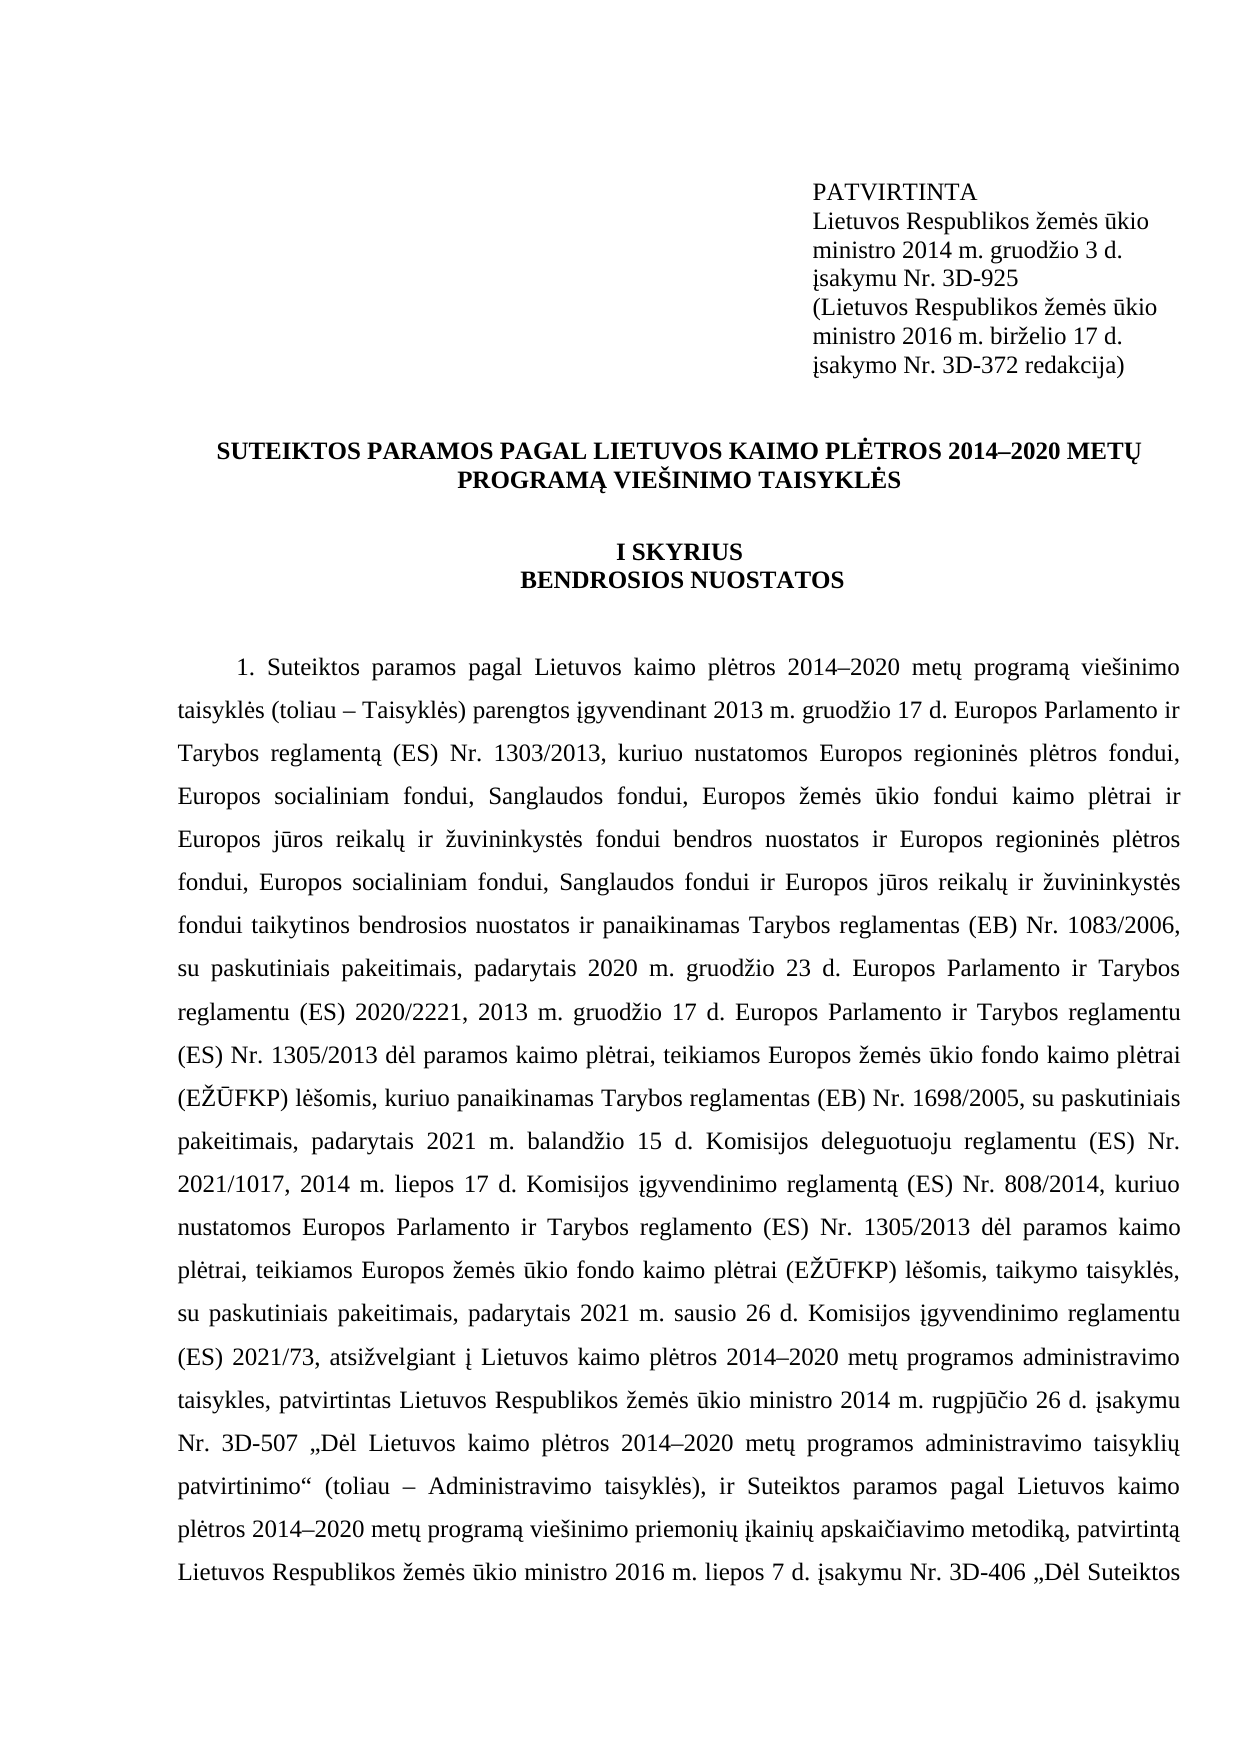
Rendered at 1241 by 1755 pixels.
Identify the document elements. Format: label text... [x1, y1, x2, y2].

text Lietuvos Respublikos žemės ūkio [812, 206, 1181, 235]
text ministro 2014 m. gruodžio 3 d. [812, 235, 1181, 263]
text SUTEIKTOS PARAMOS PAGAL LIETUVOS KAIMO PLĖTROS 2014–2020 METŲ PROGRAMĄ VIEŠINIMO TAISYKLĖS [177, 436, 1181, 493]
text BENDROSIOS NUOSTATOS [177, 565, 1181, 594]
text įsakymu Nr. 3D-925 [812, 263, 1181, 292]
text I SKYRIUS [177, 537, 1181, 565]
text 1. Suteiktos paramos pagal Lietuvos kaimo plėtros 2014–2020 metų programą viešinimo taisyklės (toliau – Taisyklės) parengtos įgyvendinant 2013 m. gruodžio 17 d. Europos Parlamento ir Tarybos reglamentą (ES) Nr. 1303/2013, kuriuo nustatomos Europos regioninės plėtros fondui, Europos socialiniam fondui, Sanglaudos fondui, Europos žemės ūkio fondui kaimo plėtrai ir Europos jūros reikalų ir žuvininkystės fondui bendros nuostatos ir Europos regioninės plėtros fondui, Europos socialiniam fondui, Sanglaudos fondui ir Europos jūros reikalų ir žuvininkystės fondui taikytinos bendrosios nuostatos ir panaikinamas Tarybos reglamentas (EB) Nr. 1083/2006, su paskutiniais pakeitimais, padarytais 2020 m. gruodžio 23 d. Europos Parlamento ir Tarybos reglamentu (ES) 2020/2221, 2013 m. gruodžio 17 d. Europos Parlamento ir Tarybos reglamentu (ES) Nr. 1305/2013 dėl paramos kaimo plėtrai, teikiamos Europos žemės ūkio fondo kaimo plėtrai (EŽŪFKP) lėšomis, kuriuo panaikinamas Tarybos reglamentas (EB) Nr. 1698/2005, su paskutiniais pakeitimais, padarytais 2021 m. balandžio 15 d. Komisijos deleguotuoju reglamentu (ES) Nr. 2021/1017, 2014 m. liepos 17 d. Komisijos įgyvendinimo reglamentą (ES) Nr. 808/2014, kuriuo nustatomos Europos Parlamento ir Tarybos reglamento (ES) Nr. 1305/2013 dėl paramos kaimo plėtrai, teikiamos Europos žemės ūkio fondo kaimo plėtrai (EŽŪFKP) lėšomis, taikymo taisyklės, su paskutiniais pakeitimais, padarytais 2021 m. sausio 26 d. Komisijos įgyvendinimo reglamentu (ES) 2021/73, atsižvelgiant į Lietuvos kaimo plėtros 2014–2020 metų programos administravimo taisykles, patvirtintas Lietuvos Respublikos žemės ūkio ministro 2014 m. rugpjūčio 26 d. įsakymu Nr. 3D-507 „Dėl Lietuvos kaimo plėtros 2014–2020 metų programos administravimo taisyklių patvirtinimo“ (toliau – Administravimo taisyklės), ir Suteiktos paramos pagal Lietuvos kaimo plėtros 2014–2020 metų programą viešinimo priemonių įkainių apskaičiavimo metodiką, patvirtintą Lietuvos Respublikos žemės ūkio ministro 2016 m. liepos 7 d. įsakymu Nr. 3D-406 „Dėl Suteiktos [177, 652, 1181, 1586]
text (Lietuvos Respublikos žemės ūkio [812, 292, 1181, 321]
text ministro 2016 m. birželio 17 d. [812, 321, 1181, 350]
text PATVIRTINTA [812, 177, 1181, 206]
text įsakymo Nr. 3D-372 redakcija) [812, 350, 1181, 378]
